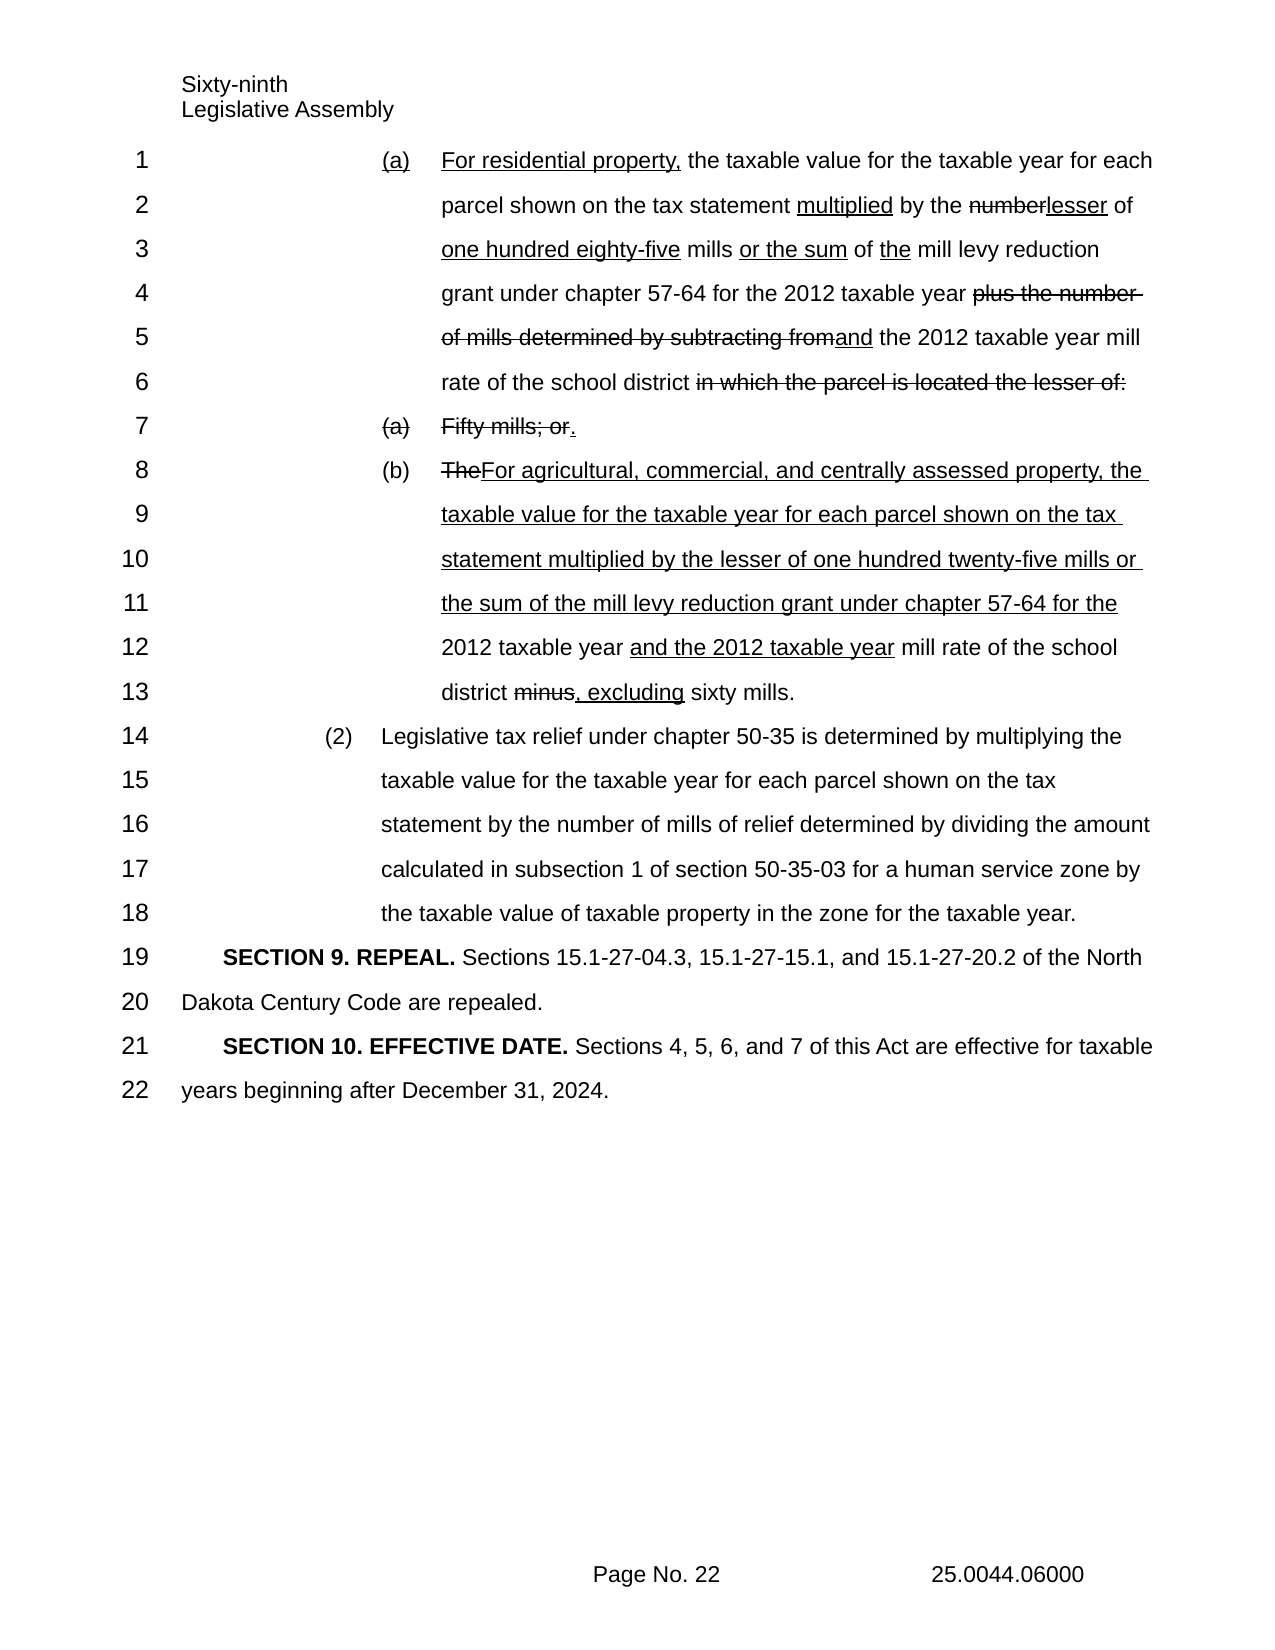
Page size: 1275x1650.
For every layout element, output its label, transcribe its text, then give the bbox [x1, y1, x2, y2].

text SECTION 9. REPEAL. Sections 15.1‑27‑04.3, 15.1‑27‑15.1, and 15.1‑27‑20.2 of the North Dakota Century Code are repealed. [181, 930, 1154, 1019]
text (b) TheFor agricultural, commercial, and centrally assessed property, the taxable value for the taxable year for each parcel shown on the tax statement multiplied by the lesser of one hundred twenty-five mills or the sum of the mill levy reduction grant under chapter 57‑64 for the 2012 taxable year and the 2012 taxable year mill rate of the school district minus, excluding sixty mills. [181, 443, 1154, 709]
text (a) For residential property, the taxable value for the taxable year for each parcel shown on the tax statement multiplied by the numberlesser of one hundred eighty-five mills or the sum of the mill levy reduction grant under chapter 57‑64 for the 2012 taxable year plus the number of mills determined by subtracting fromand the 2012 taxable year mill rate of the school district in which the parcel is located the lesser of: [181, 133, 1154, 399]
text SECTION 10. EFFECTIVE DATE. Sections 4, 5, 6, and 7 of this Act are effective for taxable years beginning after December 31, 2024. [181, 1019, 1154, 1107]
text (a) Fifty mills; or. [181, 399, 1154, 443]
text (2) Legislative tax relief under chapter 50‑35 is determined by multiplying the taxable value for the taxable year for each parcel shown on the tax statement by the number of mills of relief determined by dividing the amount calculated in subsection 1 of section 50‑35‑03 for a human service zone by the taxable value of taxable property in the zone for the taxable year. [181, 709, 1154, 930]
